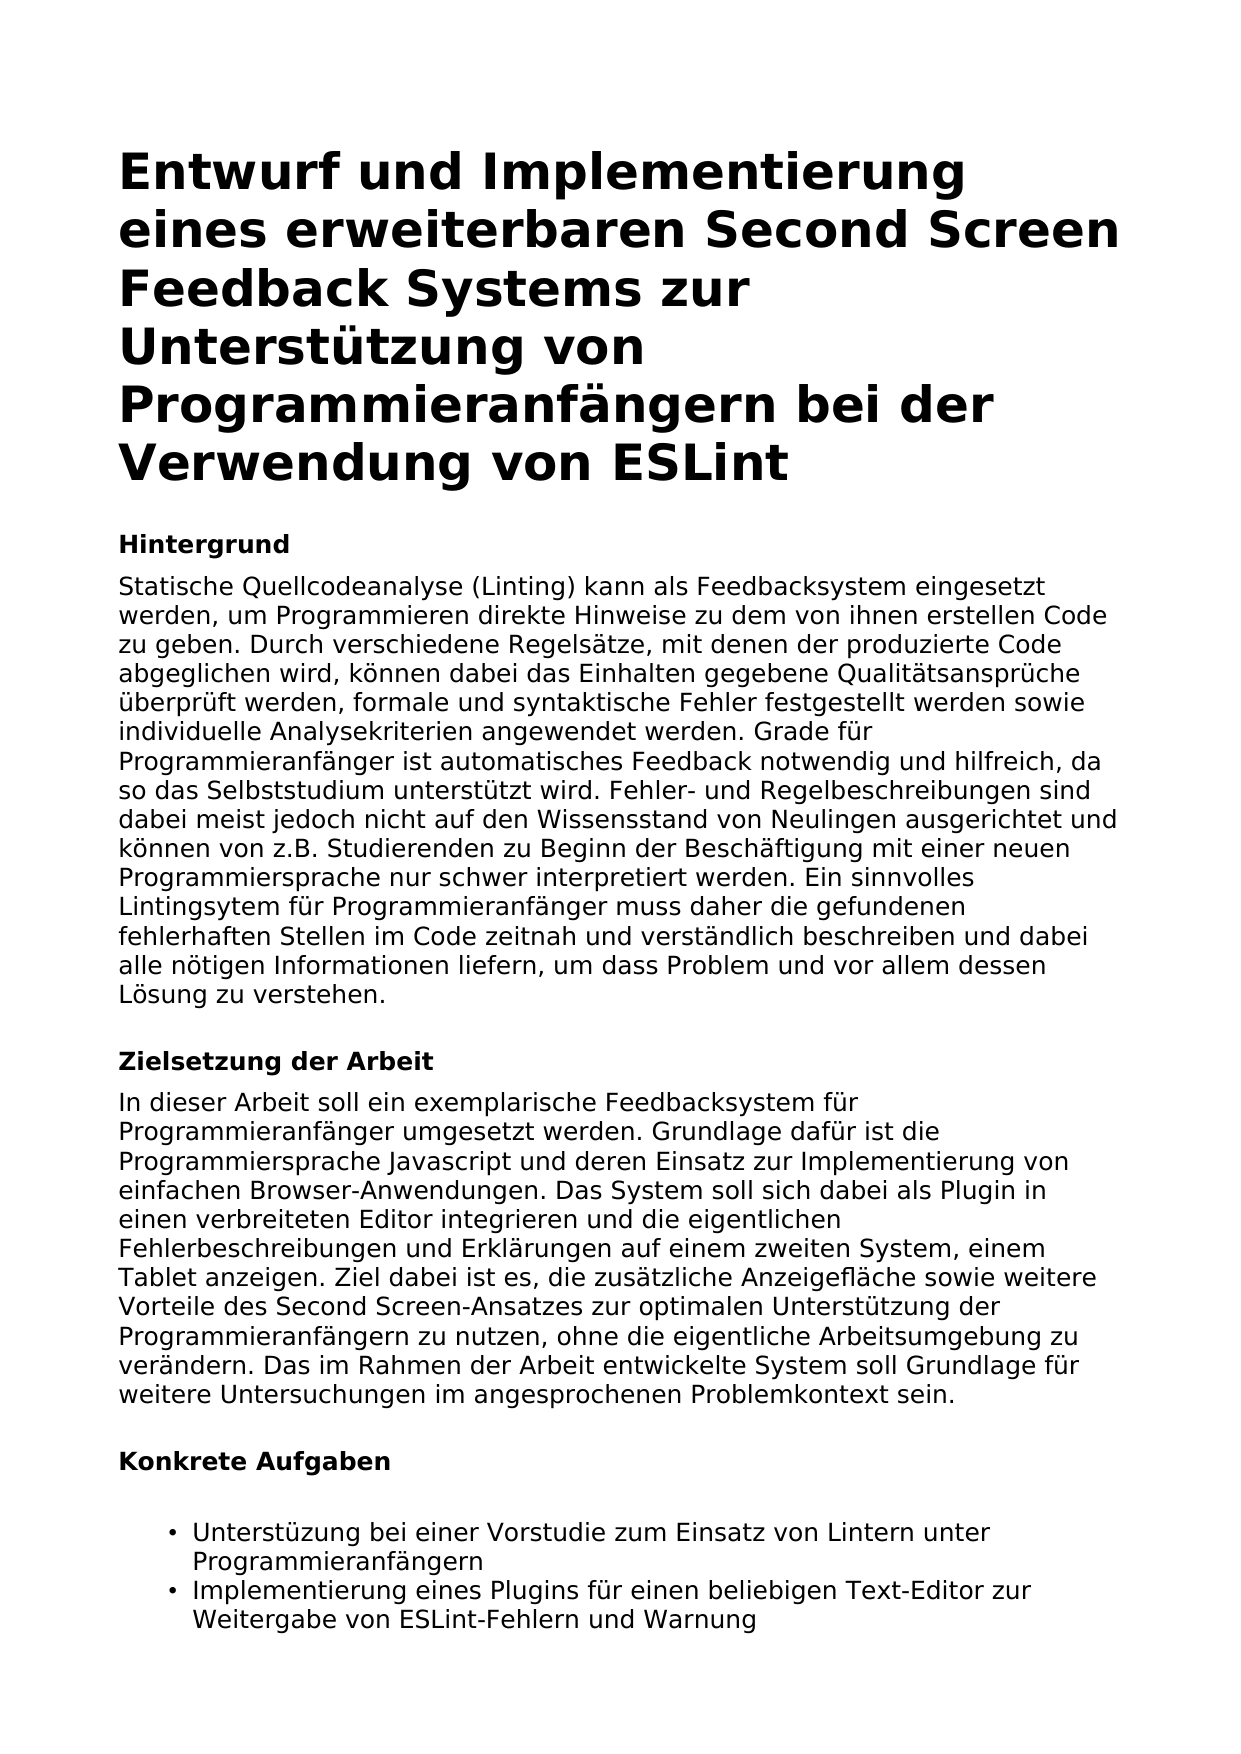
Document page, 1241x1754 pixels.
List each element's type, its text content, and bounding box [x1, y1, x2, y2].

subtitle Hintergrund [118, 530, 1122, 559]
subtitle Zielsetzung der Arbeit [118, 1047, 1122, 1076]
text Statische Quellcodeanalyse (Linting) kann als Feedbacksystem eingesetzt werden, um Programmieren direkte Hinweise zu dem von ihnen erstellen Code zu geben. Durch verschiedene Regelsätze, mit denen der produzierte Code abgeglichen wird, können dabei das Einhalten gegebene Qualitätsansprüche überprüft werden, formale und syntaktische Fehler festgestellt werden sowie individuelle Analysekriterien angewendet werden. Grade für Programmieranfänger ist automatisches Feedback notwendig und hilfreich, da so das Selbststudium unterstützt wird. Fehler- und Regelbeschreibungen sind dabei meist jedoch nicht auf den Wissensstand von Neulingen ausgerichtet und können von z.B. Studierenden zu Beginn der Beschäftigung mit einer neuen Programmiersprache nur schwer interpretiert werden. Ein sinnvolles Lintingsytem für Programmieranfänger muss daher die gefundenen fehlerhaften Stellen im Code zeitnah und verständlich beschreiben und dabei alle nötigen Informationen liefern, um dass Problem und vor allem dessen Lösung zu verstehen. [118, 572, 1122, 1009]
subtitle Konkrete Aufgaben [118, 1447, 1122, 1476]
list Implementierung eines Plugins für einen beliebigen Text-Editor zur Weitergabe von ESLint-Fehlern und Warnung [177, 1576, 1122, 1634]
subtitle Entwurf und Implementierung eines erweiterbaren Second Screen Feedback Systems zur Unterstützung von Programmieranfängern bei der Verwendung von ESLint [118, 143, 1122, 492]
text In dieser Arbeit soll ein exemplarische Feedbacksystem für Programmieranfänger umgesetzt werden. Grundlage dafür ist die Programmiersprache Javascript und deren Einsatz zur Implementierung von einfachen Browser-Anwendungen. Das System soll sich dabei als Plugin in einen verbreiteten Editor integrieren und die eigentlichen Fehlerbeschreibungen und Erklärungen auf einem zweiten System, einem Tablet anzeigen. Ziel dabei ist es, die zusätzliche Anzeigefläche sowie weitere Vorteile des Second Screen-Ansatzes zur optimalen Unterstützung der Programmieranfängern zu nutzen, ohne die eigentliche Arbeitsumgebung zu verändern. Das im Rahmen der Arbeit entwickelte System soll Grundlage für weitere Untersuchungen im angesprochenen Problemkontext sein. [118, 1088, 1122, 1409]
list Unterstüzung bei einer Vorstudie zum Einsatz von Lintern unter Programmieranfängern [177, 1518, 1122, 1576]
